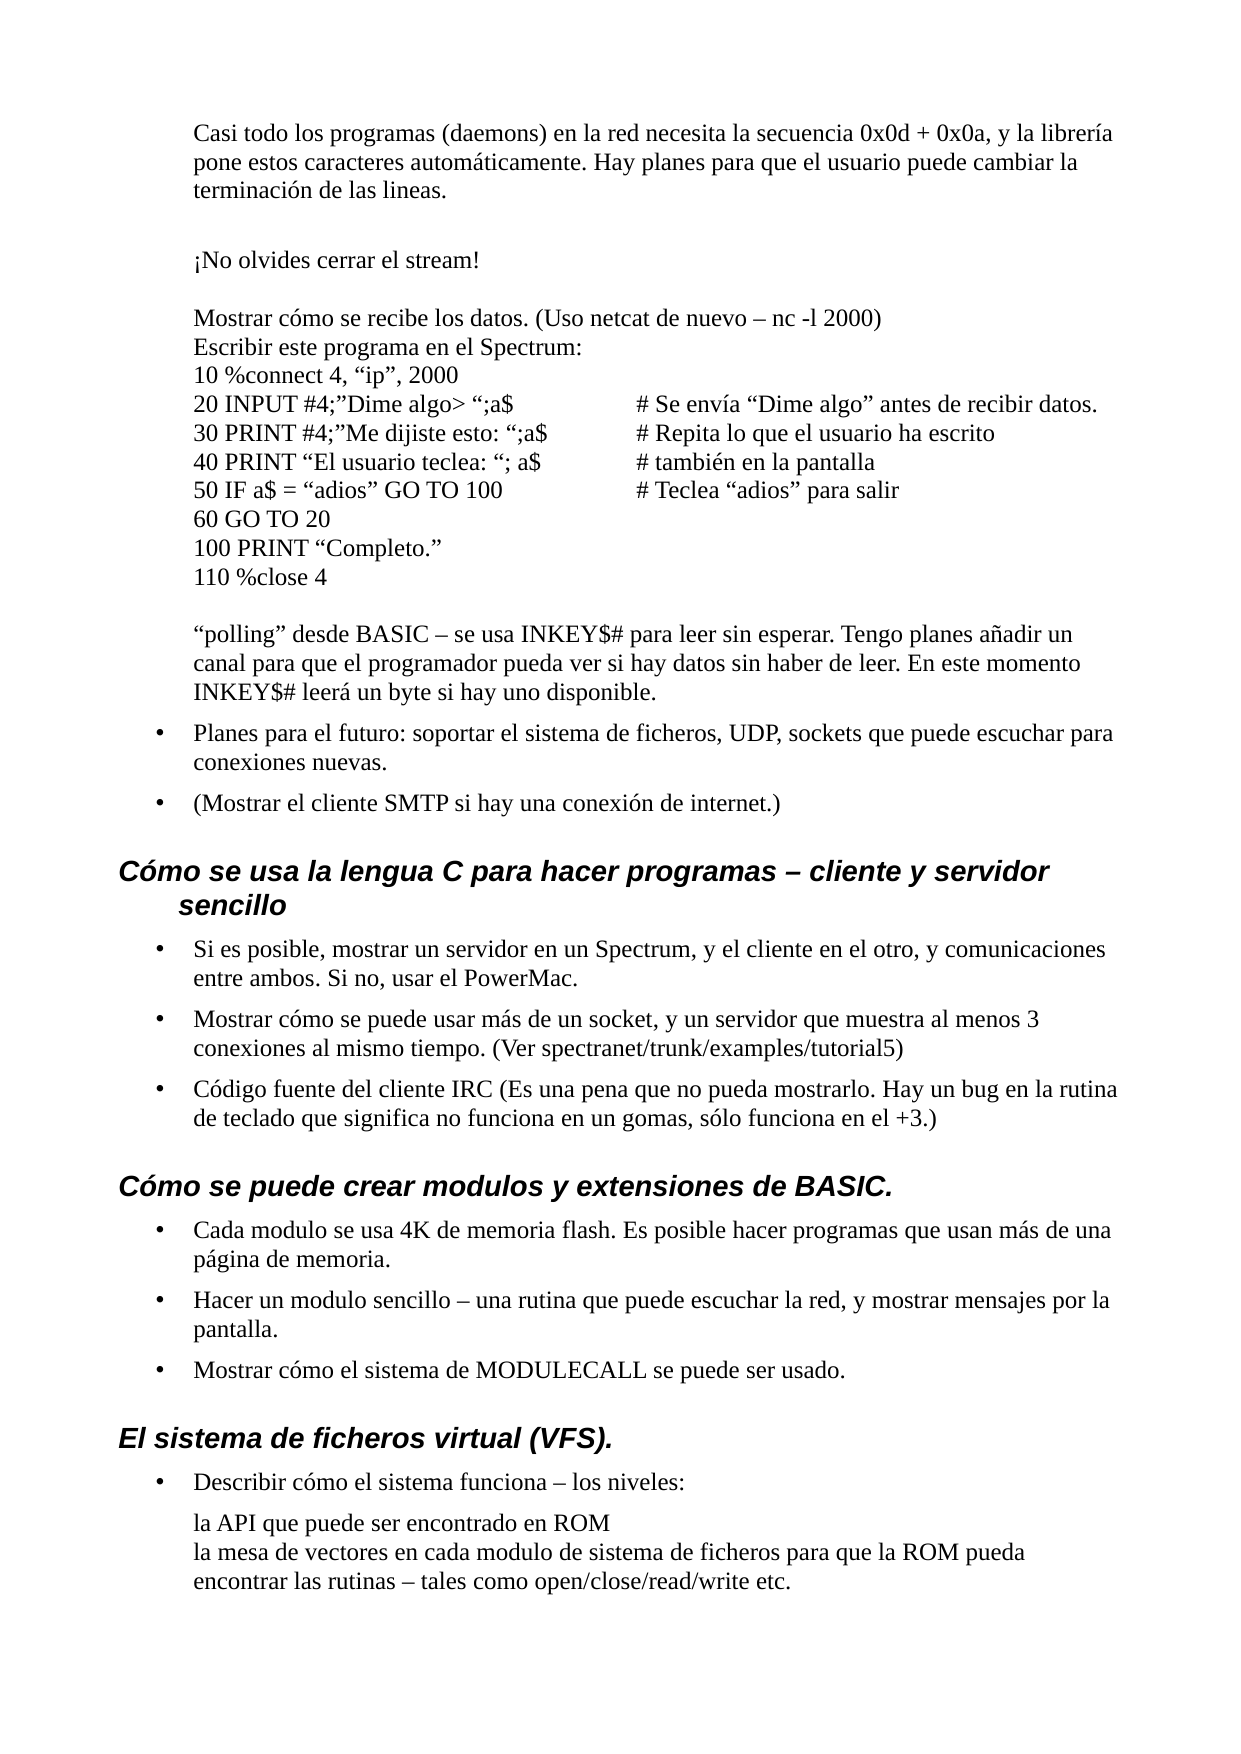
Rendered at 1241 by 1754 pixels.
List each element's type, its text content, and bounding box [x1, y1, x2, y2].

list Código fuente del cliente IRC (Es una pena que no pueda mostrarlo. Hay un bug en la rutina de teclado que significa no funciona en un gomas, sólo funciona en el +3.) [156, 1074, 1122, 1131]
list Mostrar cómo se puede usar más de un socket, y un servidor que muestra al menos 3 conexiones al mismo tiempo. (Ver spectranet/trunk/examples/tutorial5) [156, 1004, 1122, 1061]
list ¡No olvides cerrar el stream! Mostrar cómo se recibe los datos. (Uso netcat de nuevo – nc -l 2000) Escribir este programa en el Spectrum: 10 %connect 4, “ip”, 2000 20 INPUT #4;”Dime algo> “;a$ # Se envía “Dime algo” antes de recibir datos. 30 PRINT #4;”Me dijiste esto: “;a$ # Repita lo que el usuario ha escrito 40 PRINT “El usuario teclea: “; a$ # también en la pantalla 50 IF a$ = “adios” GO TO 100 # Teclea “adios” para salir 60 GO TO 20 100 PRINT “Completo.” 110 %close 4 “polling” desde BASIC – se usa INKEY$# para leer sin esperar. Tengo planes añadir un canal para que el programador pueda ver si hay datos sin haber de leer. En este momento INKEY$# leerá un byte si hay uno disponible. [156, 217, 1122, 706]
list la API que puede ser encontrado en ROM la mesa de vectores en cada modulo de sistema de ficheros para que la ROM pueda encontrar las rutinas – tales como open/close/read/write etc. [156, 1508, 1122, 1595]
list Describir cómo el sistema funciona – los niveles: [156, 1467, 1122, 1496]
list Cada modulo se usa 4K de memoria flash. Es posible hacer programas que usan más de una página de memoria. [156, 1215, 1122, 1272]
list Si es posible, mostrar un servidor en un Spectrum, y el cliente en el otro, y comunicaciones entre ambos. Si no, usar el PowerMac. [156, 934, 1122, 991]
subtitle El sistema de ficheros virtual (VFS). [118, 1421, 1122, 1455]
list Mostrar cómo el sistema de MODULECALL se puede ser usado. [156, 1355, 1122, 1384]
subtitle Cómo se usa la lengua C para hacer programas – cliente y servidor sencillo [118, 854, 1122, 921]
list Planes para el futuro: soportar el sistema de ficheros, UDP, sockets que puede escuchar para conexiones nuevas. [156, 718, 1122, 776]
list Casi todo los programas (daemons) en la red necesita la secuencia 0x0d + 0x0a, y la librería pone estos caracteres automáticamente. Hay planes para que el usuario puede cambiar la terminación de las lineas. [156, 118, 1122, 204]
subtitle Cómo se puede crear modulos y extensiones de BASIC. [118, 1169, 1122, 1202]
list (Mostrar el cliente SMTP si hay una conexión de internet.) [156, 788, 1122, 817]
list Hacer un modulo sencillo – una rutina que puede escuchar la red, y mostrar mensajes por la pantalla. [156, 1285, 1122, 1342]
